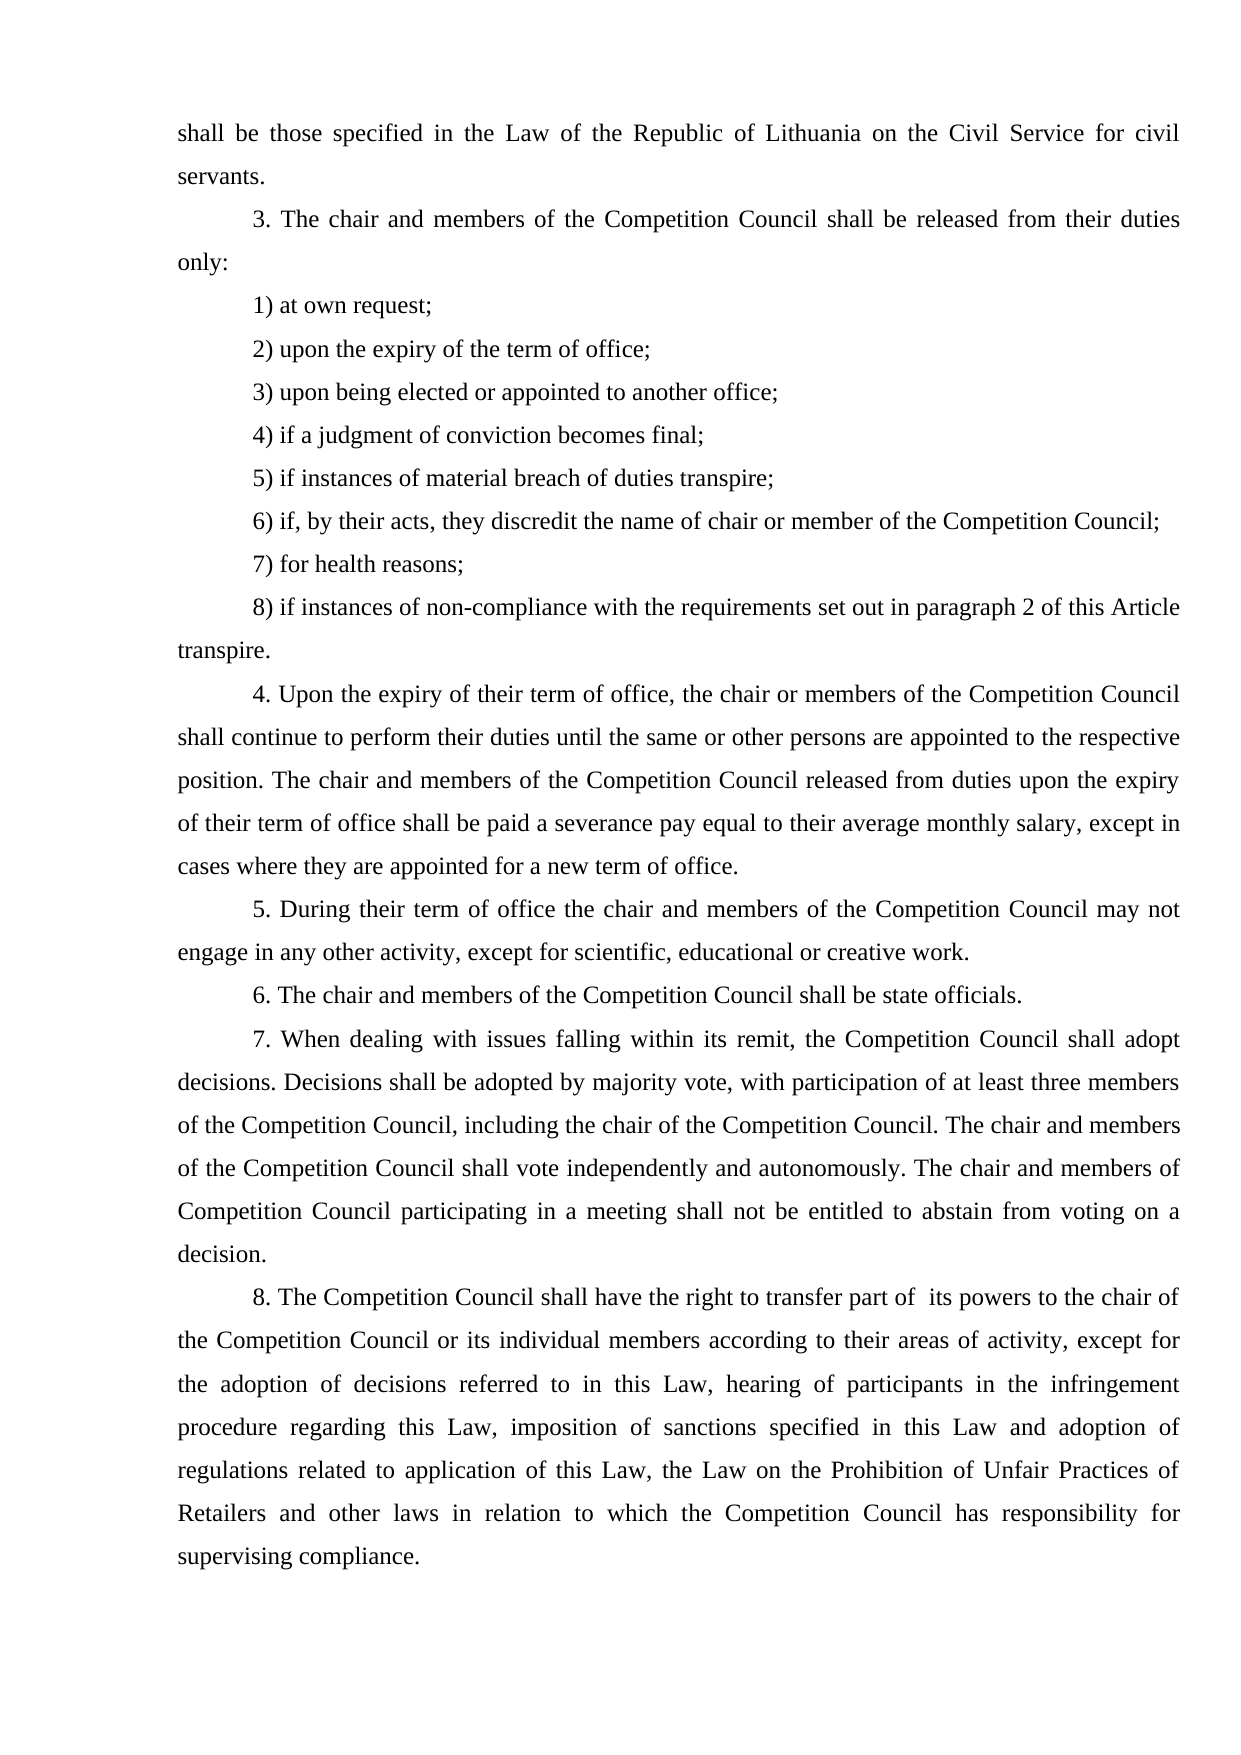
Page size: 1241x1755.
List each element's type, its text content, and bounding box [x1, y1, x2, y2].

text 3. The chair and members of the Competition Council shall be released from their duties only: [177, 204, 1181, 276]
text 2) upon the expiry of the term of office; [177, 334, 1181, 362]
text 1) at own request; [177, 291, 1181, 319]
text 7) for health reasons; [177, 549, 1181, 578]
text shall be those specified in the Law of the Republic of Lithuania on the Civil Service for civil servants. [177, 118, 1181, 190]
text 8. The Competition Council shall have the right to transfer part of its powers to the chair of the Competition Council or its individual members according to their areas of activity, except for the adoption of decisions referred to in this Law, hearing of participants in the infringement procedure regarding this Law, imposition of sanctions specified in this Law and adoption of regulations related to application of this Law, the Law on the Prohibition of Unfair Practices of Retailers and other laws in relation to which the Competition Council has responsibility for supervising compliance. [177, 1282, 1181, 1570]
text 6. The chair and members of the Competition Council shall be state officials. [177, 981, 1181, 1009]
text 4) if a judgment of conviction becomes final; [177, 420, 1181, 449]
text 5. During their term of office the chair and members of the Competition Council may not engage in any other activity, except for scientific, educational or creative work. [177, 894, 1181, 966]
text 3) upon being elected or appointed to another office; [177, 377, 1181, 406]
text 6) if, by their acts, they discredit the name of chair or member of the Competition Council; [177, 506, 1181, 535]
text 5) if instances of material breach of duties transpire; [177, 463, 1181, 492]
text 7. When dealing with issues falling within its remit, the Competition Council shall adopt decisions. Decisions shall be adopted by majority vote, with participation of at least three members of the Competition Council, including the chair of the Competition Council. The chair and members of the Competition Council shall vote independently and autonomously. The chair and members of Competition Council participating in a meeting shall not be entitled to abstain from voting on a decision. [177, 1024, 1181, 1268]
text 4. Upon the expiry of their term of office, the chair or members of the Competition Council shall continue to perform their duties until the same or other persons are appointed to the respective position. The chair and members of the Competition Council released from duties upon the expiry of their term of office shall be paid a severance pay equal to their average monthly salary, except in cases where they are appointed for a new term of office. [177, 679, 1181, 880]
text 8) if instances of non-compliance with the requirements set out in paragraph 2 of this Article transpire. [177, 592, 1181, 664]
